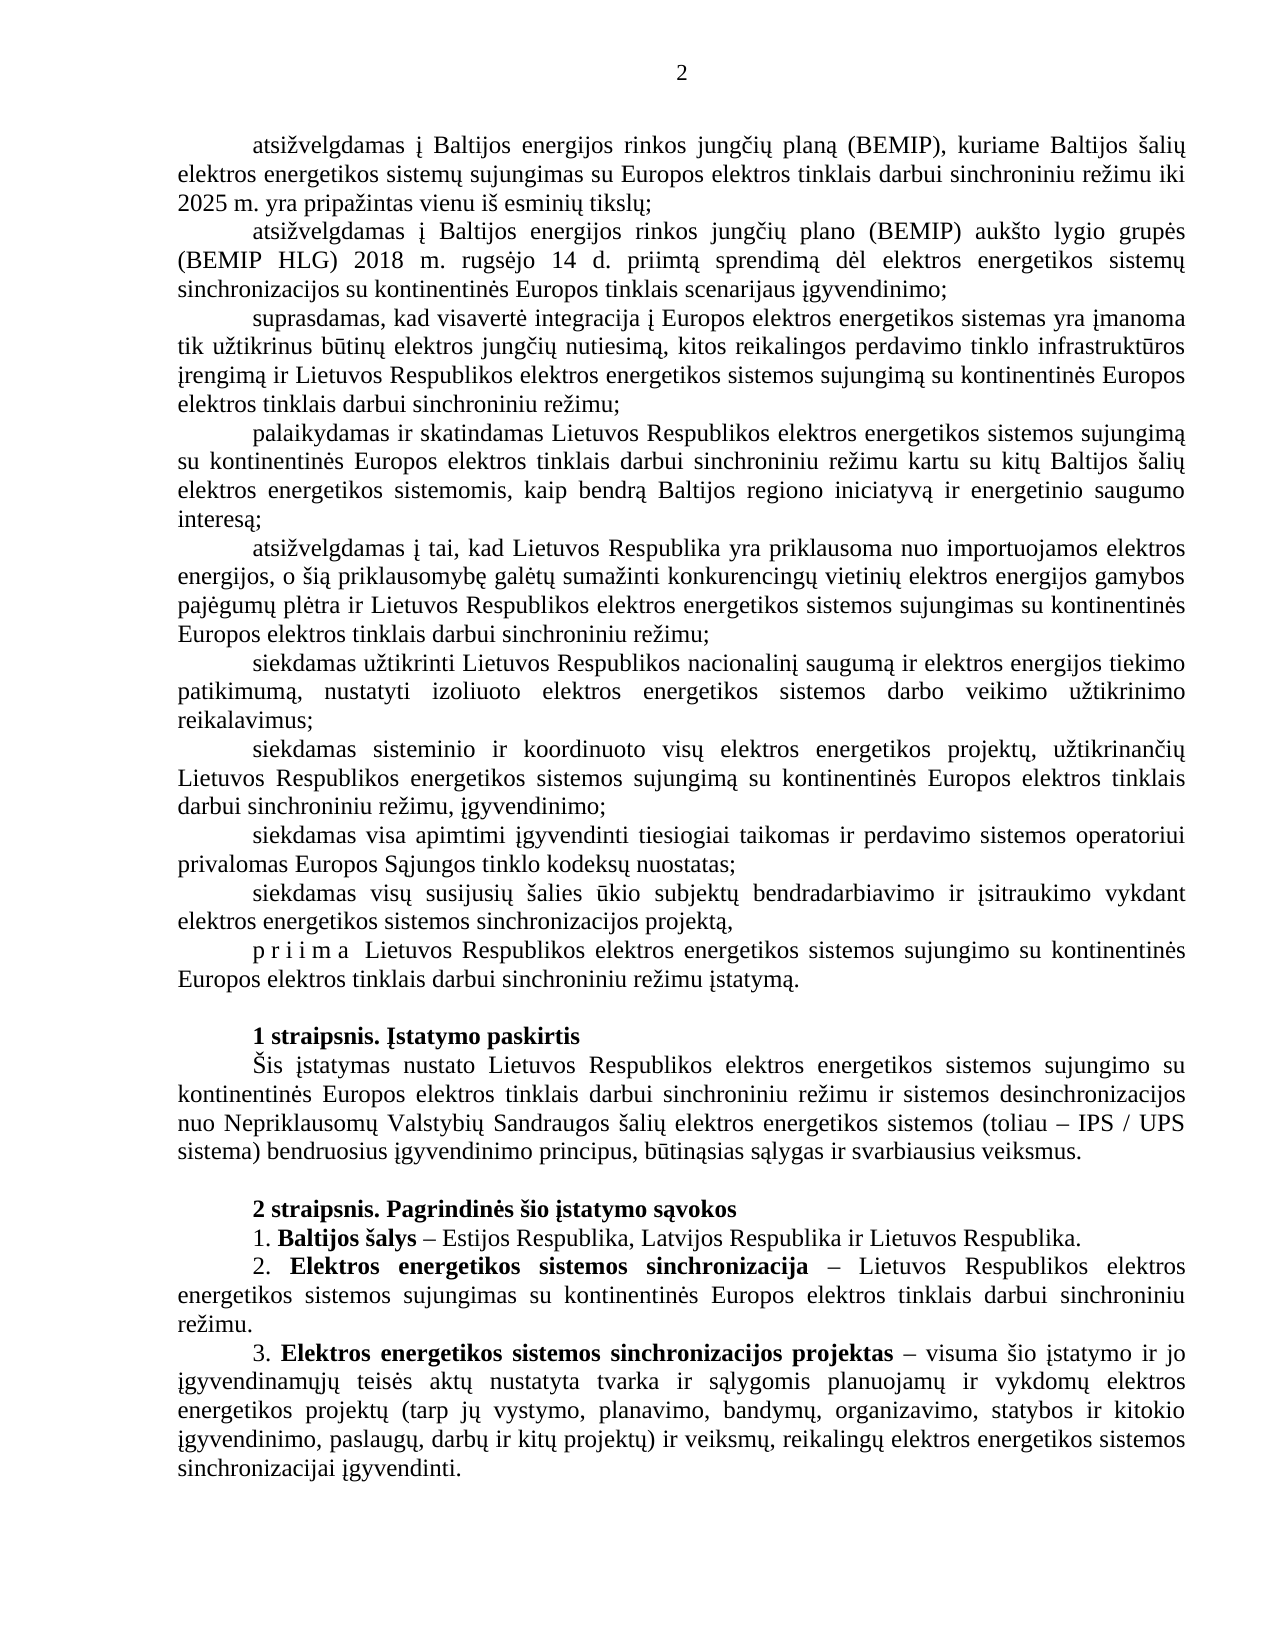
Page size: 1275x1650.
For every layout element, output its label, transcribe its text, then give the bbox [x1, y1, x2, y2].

text atsižvelgdamas į Baltijos energijos rinkos jungčių plano (BEMIP) aukšto lygio grupės (BEMIP HLG) 2018 m. rugsėjo 14 d. priimtą sprendimą dėl elektros energetikos sistemų sinchronizacijos su kontinentinės Europos tinklais scenarijaus įgyvendinimo; [177, 216, 1186, 303]
text 1. Baltijos šalys – Estijos Respublika, Latvijos Respublika ir Lietuvos Respublika. [177, 1223, 1186, 1251]
text siekdamas užtikrinti Lietuvos Respublikos nacionalinį saugumą ir elektros energijos tiekimo patikimumą, nustatyti izoliuoto elektros energetikos sistemos darbo veikimo užtikrinimo reikalavimus; [177, 648, 1186, 734]
text atsižvelgdamas į tai, kad Lietuvos Respublika yra priklausoma nuo importuojamos elektros energijos, o šią priklausomybę galėtų sumažinti konkurencingų vietinių elektros energijos gamybos pajėgumų plėtra ir Lietuvos Respublikos elektros energetikos sistemos sujungimas su kontinentinės Europos elektros tinklais darbui sinchroniniu režimu; [177, 533, 1186, 648]
text Šis įstatymas nustato Lietuvos Respublikos elektros energetikos sistemos sujungimo su kontinentinės Europos elektros tinklais darbui sinchroniniu režimu ir sistemos desinchronizacijos nuo Nepriklausomų Valstybių Sandraugos šalių elektros energetikos sistemos (toliau – IPS / UPS sistema) bendruosius įgyvendinimo principus, būtinąsias sąlygas ir svarbiausius veiksmus. [177, 1050, 1186, 1165]
text 3. Elektros energetikos sistemos sinchronizacijos projektas – visuma šio įstatymo ir jo įgyvendinamųjų teisės aktų nustatyta tvarka ir sąlygomis planuojamų ir vykdomų elektros energetikos projektų (tarp jų vystymo, planavimo, bandymų, organizavimo, statybos ir kitokio įgyvendinimo, paslaugų, darbų ir kitų projektų) ir veiksmų, reikalingų elektros energetikos sistemos sinchronizacijai įgyvendinti. [177, 1338, 1186, 1481]
text 2. Elektros energetikos sistemos sinchronizacija – Lietuvos Respublikos elektros energetikos sistemos sujungimas su kontinentinės Europos elektros tinklais darbui sinchroniniu režimu. [177, 1251, 1186, 1338]
text 1 straipsnis. Įstatymo paskirtis [177, 1021, 1186, 1050]
text suprasdamas, kad visavertė integracija į Europos elektros energetikos sistemas yra įmanoma tik užtikrinus būtinų elektros jungčių nutiesimą, kitos reikalingos perdavimo tinklo infrastruktūros įrengimą ir Lietuvos Respublikos elektros energetikos sistemos sujungimą su kontinentinės Europos elektros tinklais darbui sinchroniniu režimu; [177, 303, 1186, 418]
text atsižvelgdamas į Baltijos energijos rinkos jungčių planą (BEMIP), kuriame Baltijos šalių elektros energetikos sistemų sujungimas su Europos elektros tinklais darbui sinchroniniu režimu iki 2025 m. yra pripažintas vienu iš esminių tikslų; [177, 130, 1186, 216]
text palaikydamas ir skatindamas Lietuvos Respublikos elektros energetikos sistemos sujungimą su kontinentinės Europos elektros tinklais darbui sinchroniniu režimu kartu su kitų Baltijos šalių elektros energetikos sistemomis, kaip bendrą Baltijos regiono iniciatyvą ir energetinio saugumo interesą; [177, 418, 1186, 533]
text 2 straipsnis. Pagrindinės šio įstatymo sąvokos [177, 1194, 1186, 1223]
text siekdamas sisteminio ir koordinuoto visų elektros energetikos projektų, užtikrinančių Lietuvos Respublikos energetikos sistemos sujungimą su kontinentinės Europos elektros tinklais darbui sinchroniniu režimu, įgyvendinimo; [177, 734, 1186, 820]
text siekdamas visų susijusių šalies ūkio subjektų bendradarbiavimo ir įsitraukimo vykdant elektros energetikos sistemos sinchronizacijos projektą, [177, 878, 1186, 935]
text siekdamas visa apimtimi įgyvendinti tiesiogiai taikomas ir perdavimo sistemos operatoriui privalomas Europos Sąjungos tinklo kodeksų nuostatas; [177, 820, 1186, 878]
text priima Lietuvos Respublikos elektros energetikos sistemos sujungimo su kontinentinės Europos elektros tinklais darbui sinchroniniu režimu įstatymą. [177, 935, 1186, 993]
